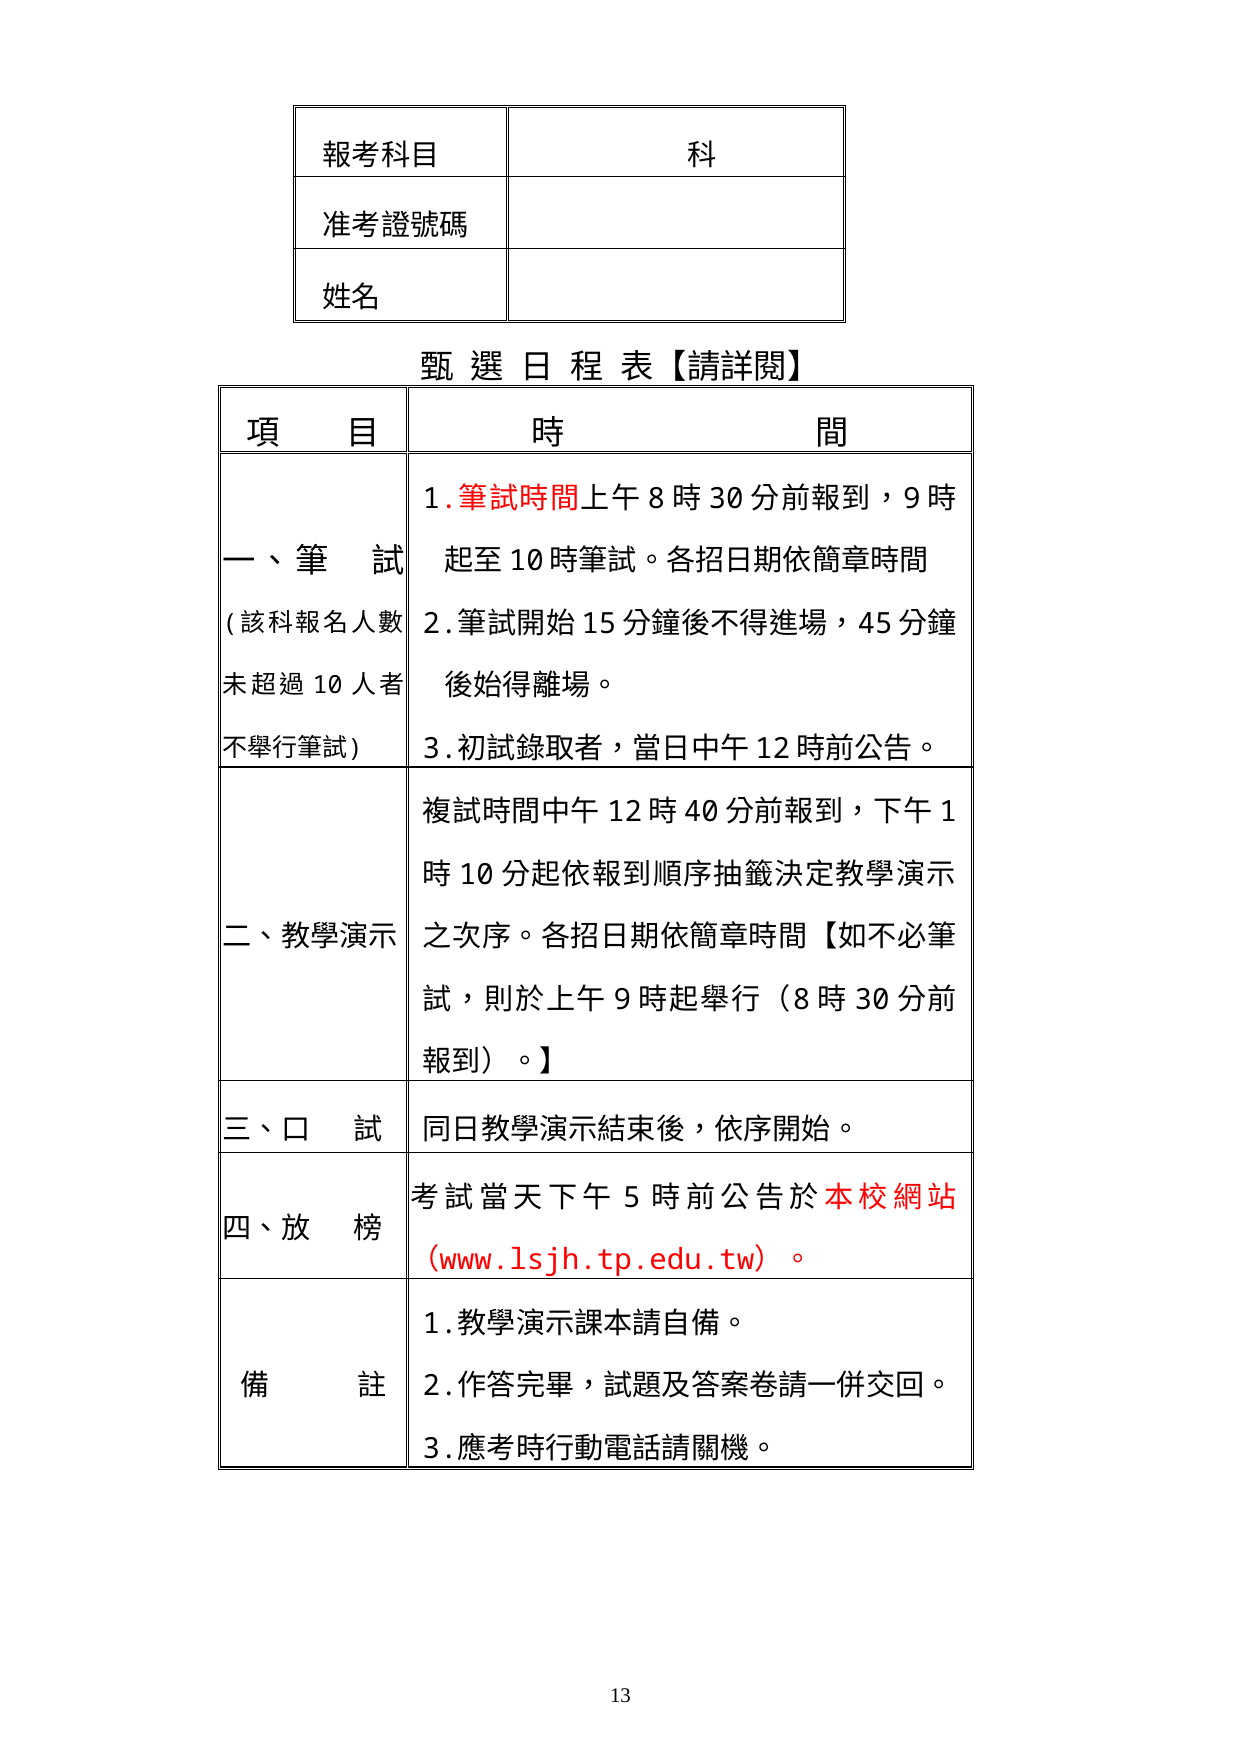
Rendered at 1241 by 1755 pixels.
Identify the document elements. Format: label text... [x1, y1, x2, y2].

table_cell [509, 177, 843, 248]
table_cell 二、教學演示 [221, 768, 406, 1080]
table_cell 三、口 試 [221, 1081, 406, 1152]
table_cell 准考證號碼 [296, 177, 506, 248]
table_cell 1.教學演示課本請自備。 2.作答完畢，試題及答案卷請一併交回。 3.應考時行動電話請關機。 [409, 1279, 971, 1466]
table_cell 同日教學演示結束後，依序開始。 [409, 1081, 971, 1152]
table_cell 考試當天下午5時前公告於本校網站（www.lsjh.tp.edu.tw）。 [409, 1153, 971, 1278]
table_header 報考科目 [296, 108, 506, 176]
table_cell 姓名 [296, 249, 506, 319]
table_cell 複試時間中午12時40分前報到，下午1時10分起依報到順序抽籤決定教學演示之次序。各招日期依簡章時間【如不必筆試，則於上午9時起舉行（8時30分前報到）。】 [409, 768, 971, 1080]
table_cell 四、放 榜 [221, 1153, 406, 1278]
text 甄 選 日 程 表【請詳閱】 [94, 323, 1146, 385]
table_cell 備 註 [221, 1279, 406, 1466]
table_header 項 目 [221, 388, 406, 451]
table_header 時 間 [409, 388, 971, 451]
table_header 科 [509, 108, 843, 176]
table_cell [509, 249, 843, 319]
table_cell 一、筆 試(該科報名人數未超過10人者不舉行筆試) [221, 454, 406, 766]
table_cell 1.筆試時間上午8時30分前報到，9時起至10時筆試。各招日期依簡章時間 2.筆試開始15分鐘後不得進場，45分鐘後始得離場。 3.初試錄取者，當日中午12時前公告。 [409, 454, 971, 766]
